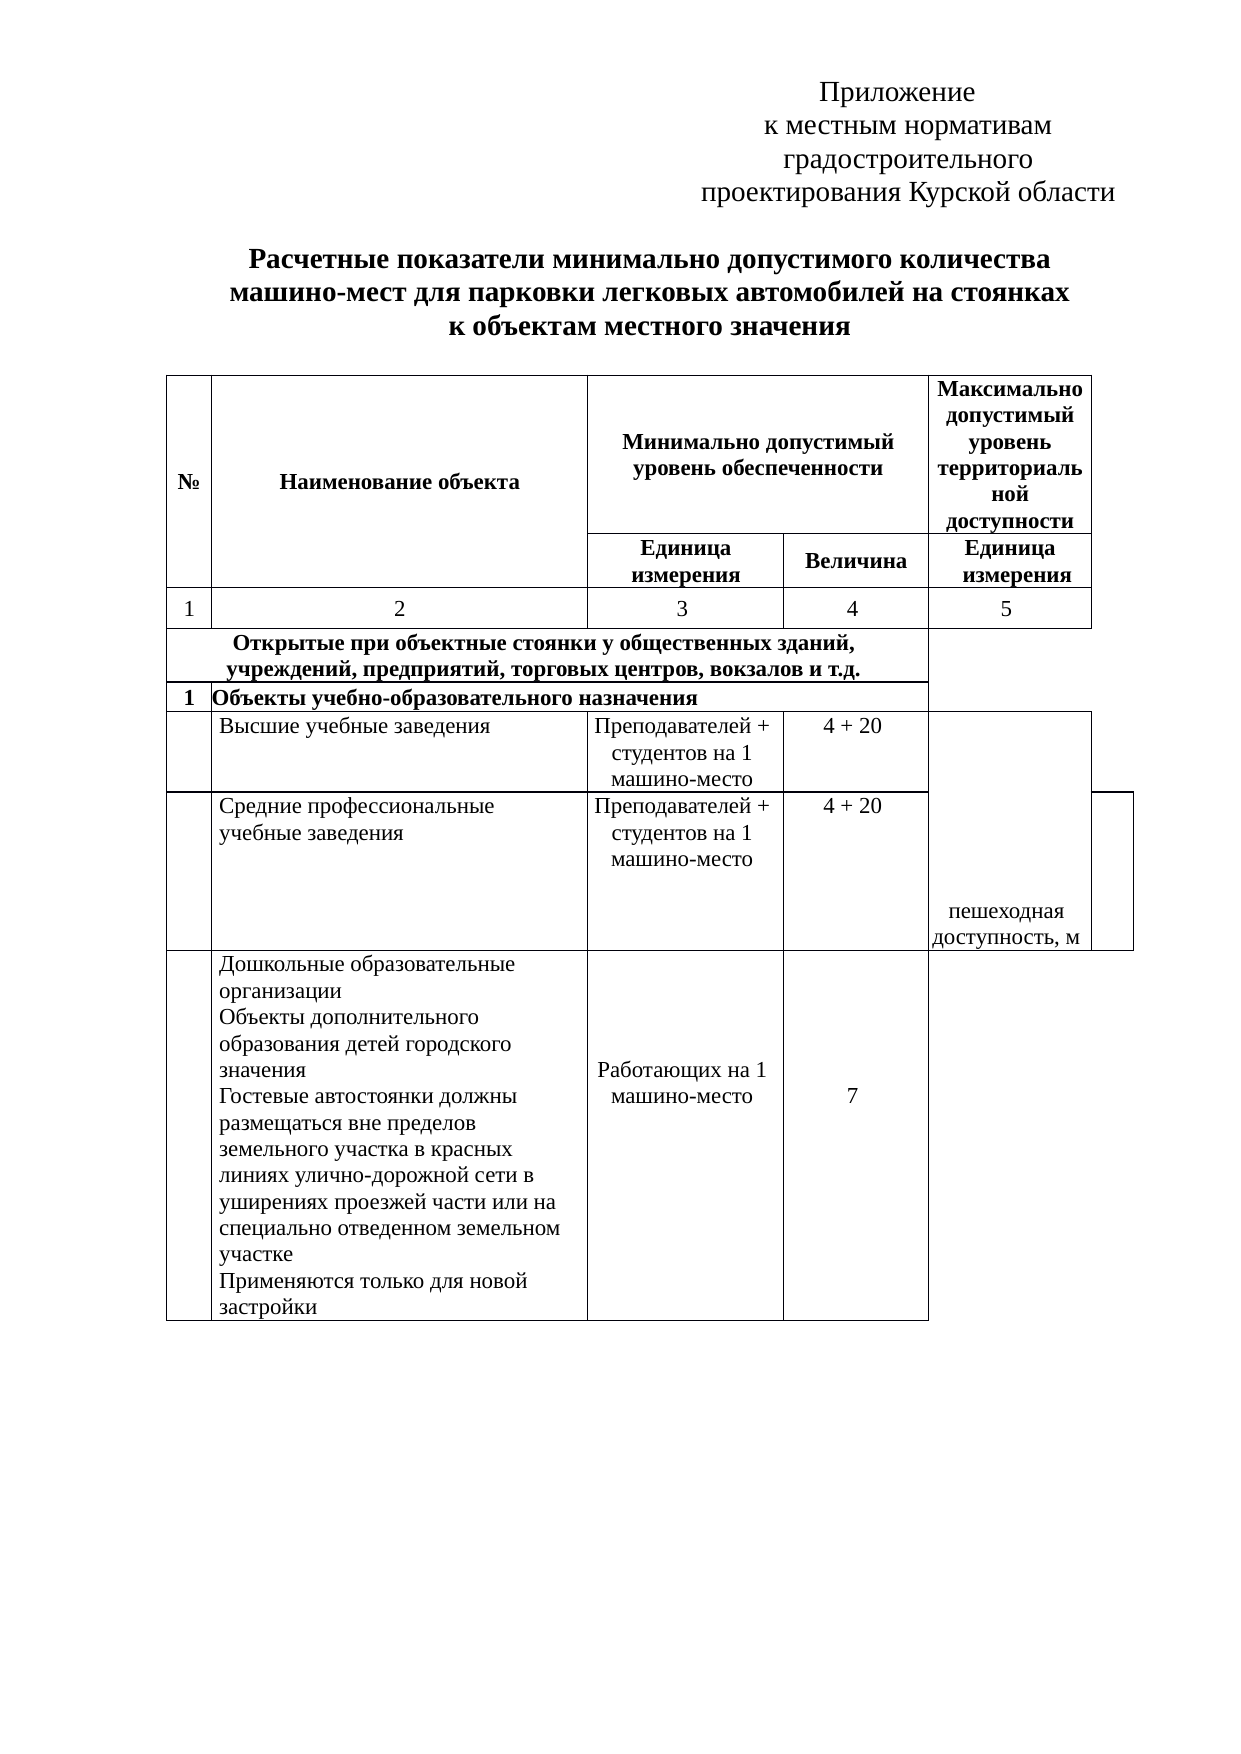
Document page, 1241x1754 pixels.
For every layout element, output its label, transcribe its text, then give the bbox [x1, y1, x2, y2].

table_cell Средние профессиональные учебные заведения [212, 793, 587, 949]
table_cell 1 [167, 588, 211, 628]
table_cell 4 + 20 [784, 712, 928, 791]
table_cell Открытые при объектные стоянки у общественных зданий, учреждений, предприятий, торговых центров, вокзалов и т.д. [167, 629, 928, 681]
text машино-мест для парковки легковых автомобилей на стоянках [177, 274, 1122, 308]
table_cell 7 [784, 951, 928, 1319]
table_cell Единица измерения [588, 534, 783, 587]
table_cell Дошкольные образовательные организации Объекты дополнительного образования детей городского значения Гостевые автостоянки должны размещаться вне пределов земельного участка в красных линиях улично-дорожной сети в уширениях проезжей части или на специально отведенном земельном участке Применяются только для новой застройки [212, 951, 587, 1319]
table_cell Величина [784, 534, 928, 587]
table_cell Преподавателей + студентов на 1 машино-место [588, 712, 783, 791]
table_cell [1091, 628, 1133, 681]
table_cell 2 [212, 588, 587, 628]
table_cell 1 [167, 683, 211, 711]
table_cell 4 + 20 [784, 793, 928, 949]
text к объектам местного значения [177, 308, 1122, 342]
table_cell [167, 793, 211, 949]
table_cell Преподавателей + студентов на 1 машино-место [588, 793, 783, 949]
text Приложение [694, 74, 1122, 107]
table_header № [167, 376, 211, 587]
table_cell 3 [588, 588, 783, 628]
table_cell 4 [784, 588, 928, 628]
text Расчетные показатели минимально допустимого количества [177, 241, 1122, 274]
table_header [1092, 375, 1133, 533]
table_cell [167, 712, 211, 791]
table_cell [1092, 533, 1133, 587]
table_cell [1092, 587, 1133, 628]
text к местным нормативам градостроительного проектирования Курской области [694, 107, 1122, 208]
table_cell [929, 951, 1091, 1319]
table_cell Высшие учебные заведения [212, 712, 587, 791]
table_cell [1091, 951, 1133, 1319]
table_cell [929, 681, 1091, 711]
table_cell [1091, 681, 1133, 711]
table_cell Работающих на 1 машино-место [588, 951, 783, 1319]
table_cell [1092, 793, 1133, 949]
table_cell [1092, 711, 1133, 791]
table_cell 5 [929, 588, 1091, 628]
table_header Максимально допустимый уровень территориальной доступности [929, 376, 1091, 533]
table_header Наименование объекта [212, 376, 587, 587]
table_header Минимально допустимый уровень обеспеченности [588, 376, 928, 533]
table_cell Единица измерения [929, 534, 1091, 587]
table_cell [167, 951, 211, 1319]
table_cell пешеходная доступность, м [929, 712, 1091, 949]
table_cell Объекты учебно-образовательного назначения [212, 683, 928, 711]
table_cell [929, 629, 1091, 681]
